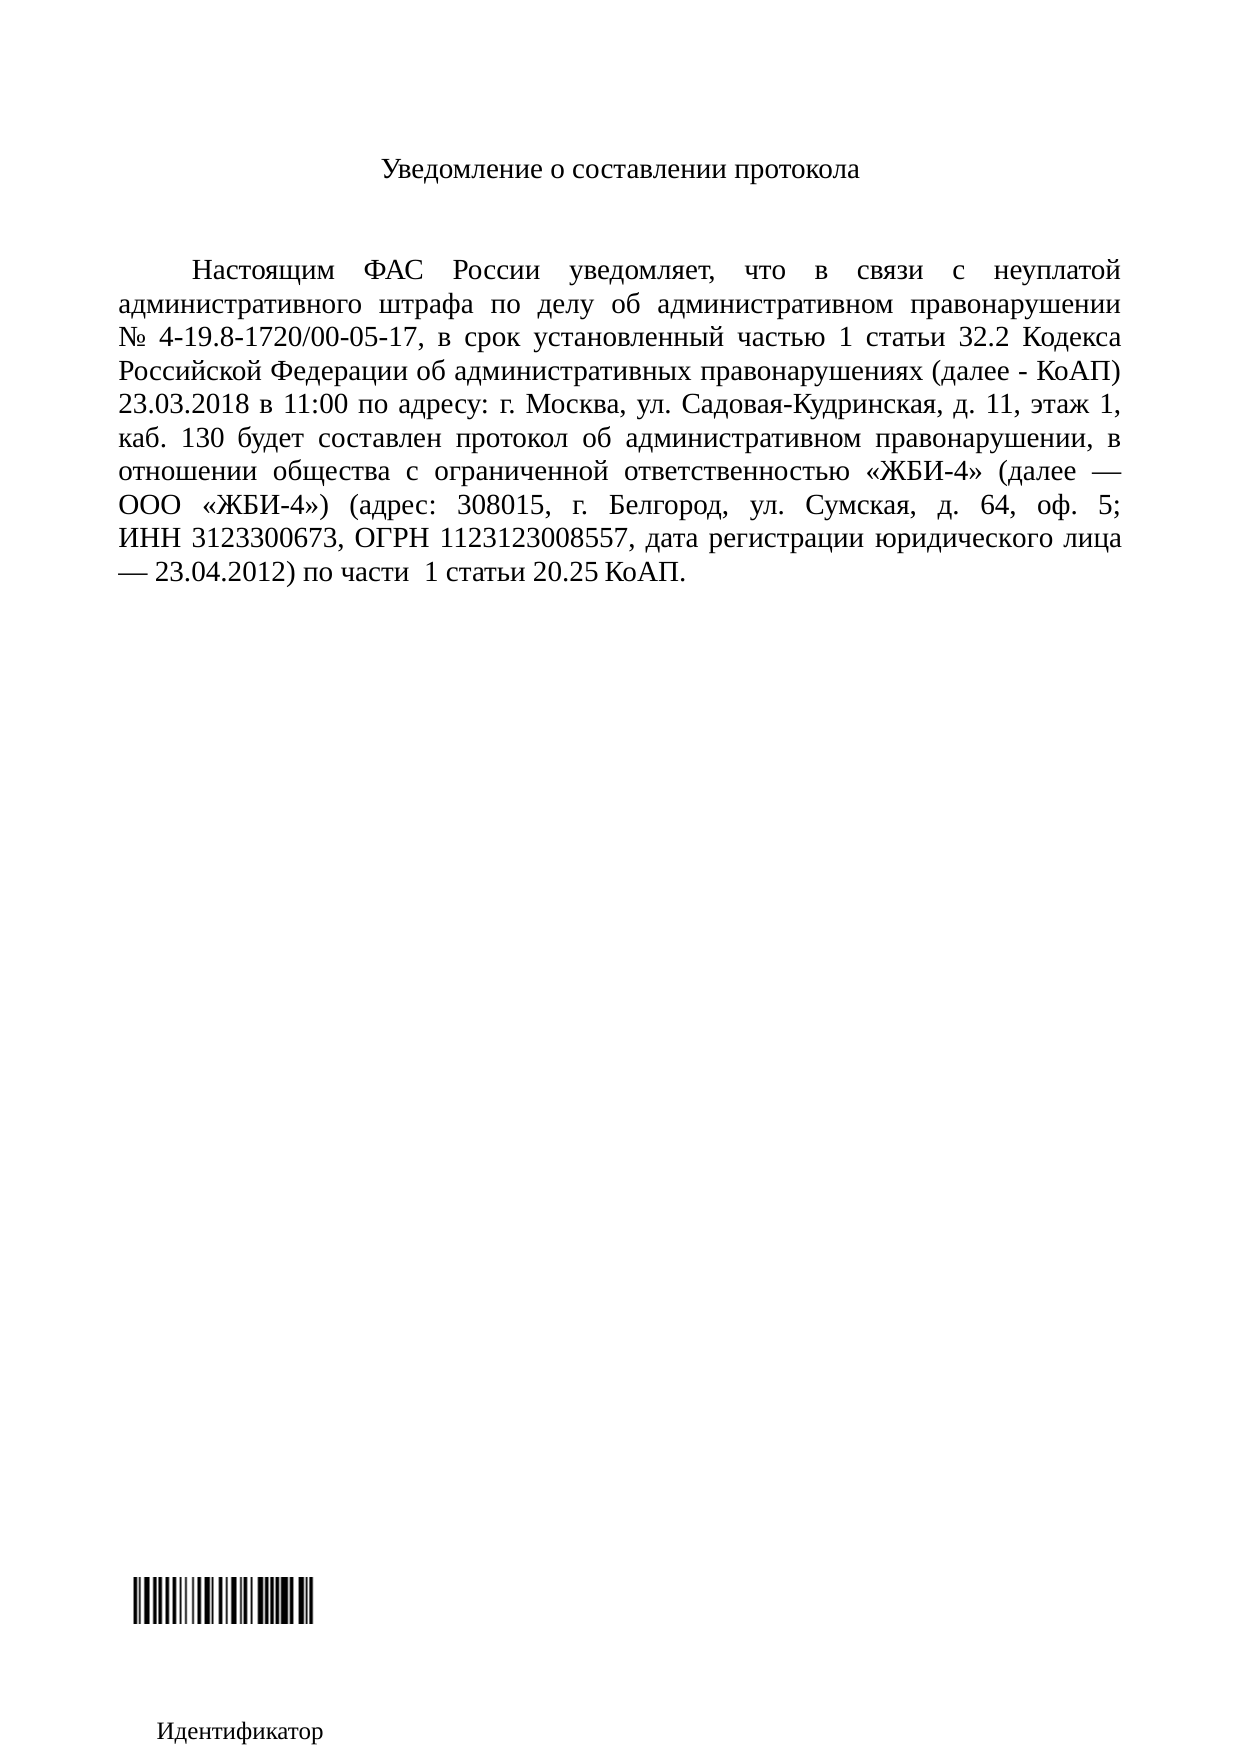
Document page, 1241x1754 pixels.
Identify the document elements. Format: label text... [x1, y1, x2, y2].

text Уведомление о составлении протокола [118, 152, 1122, 185]
picture [118, 1577, 331, 1624]
text Настоящим ФАС России уведомляет, что в связи с неуплатой административного штрафа по делу об административном правонарушении № 4-19.8-1720/00-05-17, в срок установленный частью 1 статьи 32.2 Кодекса Российской Федерации об административных правонарушениях (далее - КоАП) 23.03.2018 в 11:00 по адресу: г. Москва, ул. Садовая-Кудринская, д. 11, этаж 1, каб. 130 будет составлен протокол об административном правонарушении, в отношении общества с ограниченной ответственностью «ЖБИ-4» (далее — ООО «ЖБИ-4») (адрес: 308015, г. Белгород, ул. Сумская, д. 64, оф. 5; ИНН 3123300673, ОГРН 1123123008557, дата регистрации юридического лица — 23.04.2012) по части 1 статьи 20.25 КоАП. [118, 252, 1122, 588]
